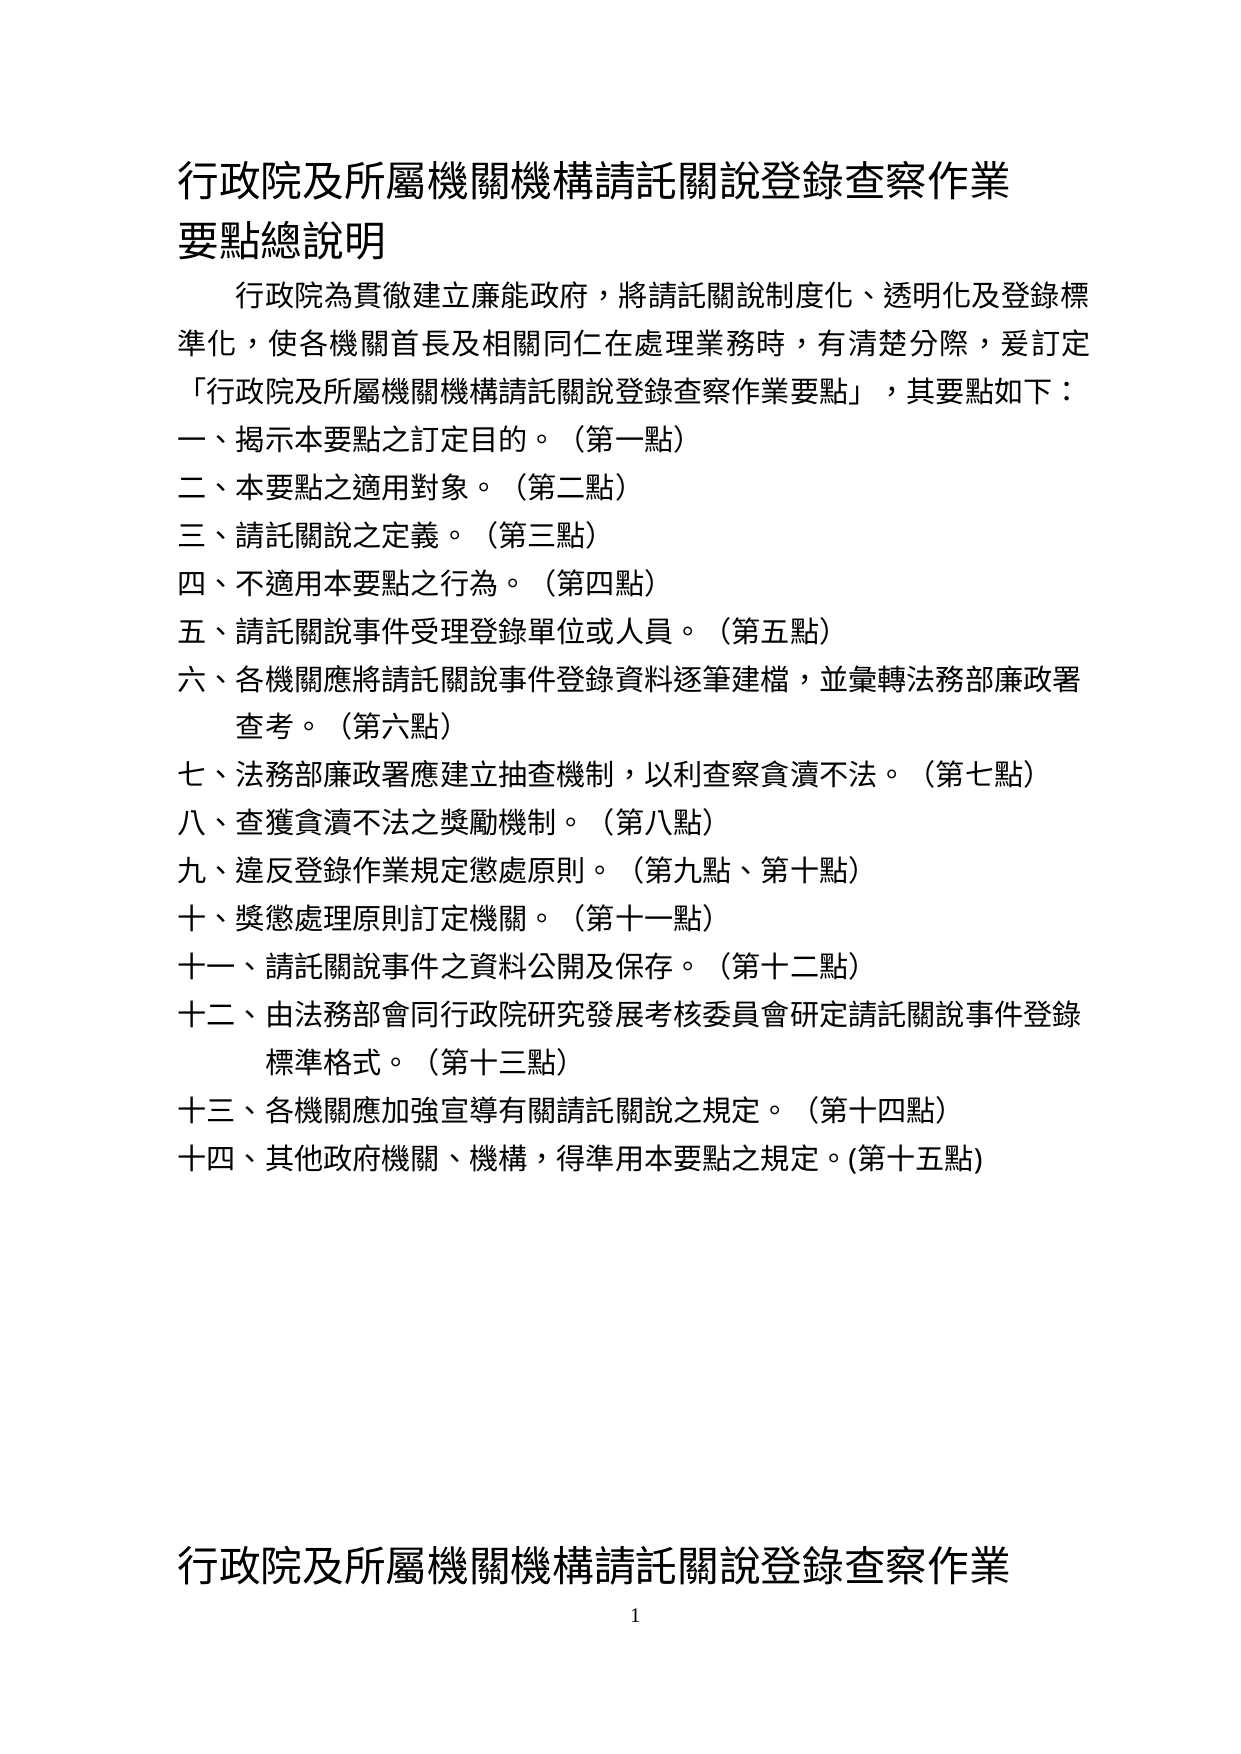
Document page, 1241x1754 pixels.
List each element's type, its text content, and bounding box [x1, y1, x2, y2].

text 十一、請託關說事件之資料公開及保存。（第十二點） [177, 939, 1092, 987]
text 行政院及所屬機關機構請託關說登錄查察作業 [177, 148, 1092, 208]
text 十、獎懲處理原則訂定機關。（第十一點） [177, 891, 1092, 939]
text 要點總說明 [177, 208, 1092, 268]
text 行政院為貫徹建立廉能政府，將請託關說制度化、透明化及登錄標準化，使各機關首長及相關同仁在處理業務時，有清楚分際，爰訂定「行政院及所屬機關機構請託關說登錄查察作業要點」，其要點如下： [177, 268, 1092, 412]
text 行政院及所屬機關機構請託關說登錄查察作業 [177, 1533, 1092, 1593]
text 八、查獲貪瀆不法之獎勵機制。（第八點） [177, 795, 1092, 843]
text 九、違反登錄作業規定懲處原則。（第九點、第十點） [177, 843, 1092, 891]
text 四、不適用本要點之行為。（第四點） [177, 556, 1092, 604]
text 二、本要點之適用對象。（第二點） [177, 460, 1092, 508]
text 十三、各機關應加強宣導有關請託關說之規定。（第十四點） [177, 1083, 1092, 1131]
text 一、揭示本要點之訂定目的。（第一點） [177, 412, 1092, 460]
text 十二、由法務部會同行政院研究發展考核委員會研定請託關說事件登錄標準格式。（第十三點） [177, 987, 1092, 1083]
text 十四、其他政府機關、機構，得準用本要點之規定。(第十五點) [177, 1131, 1092, 1179]
text 三、請託關說之定義。（第三點） [177, 508, 1092, 556]
text 七、法務部廉政署應建立抽查機制，以利查察貪瀆不法。（第七點） [177, 747, 1092, 795]
text 五、請託關說事件受理登錄單位或人員。（第五點） [177, 604, 1092, 652]
text 六、各機關應將請託關說事件登錄資料逐筆建檔，並彙轉法務部廉政署查考。（第六點） [177, 652, 1092, 747]
